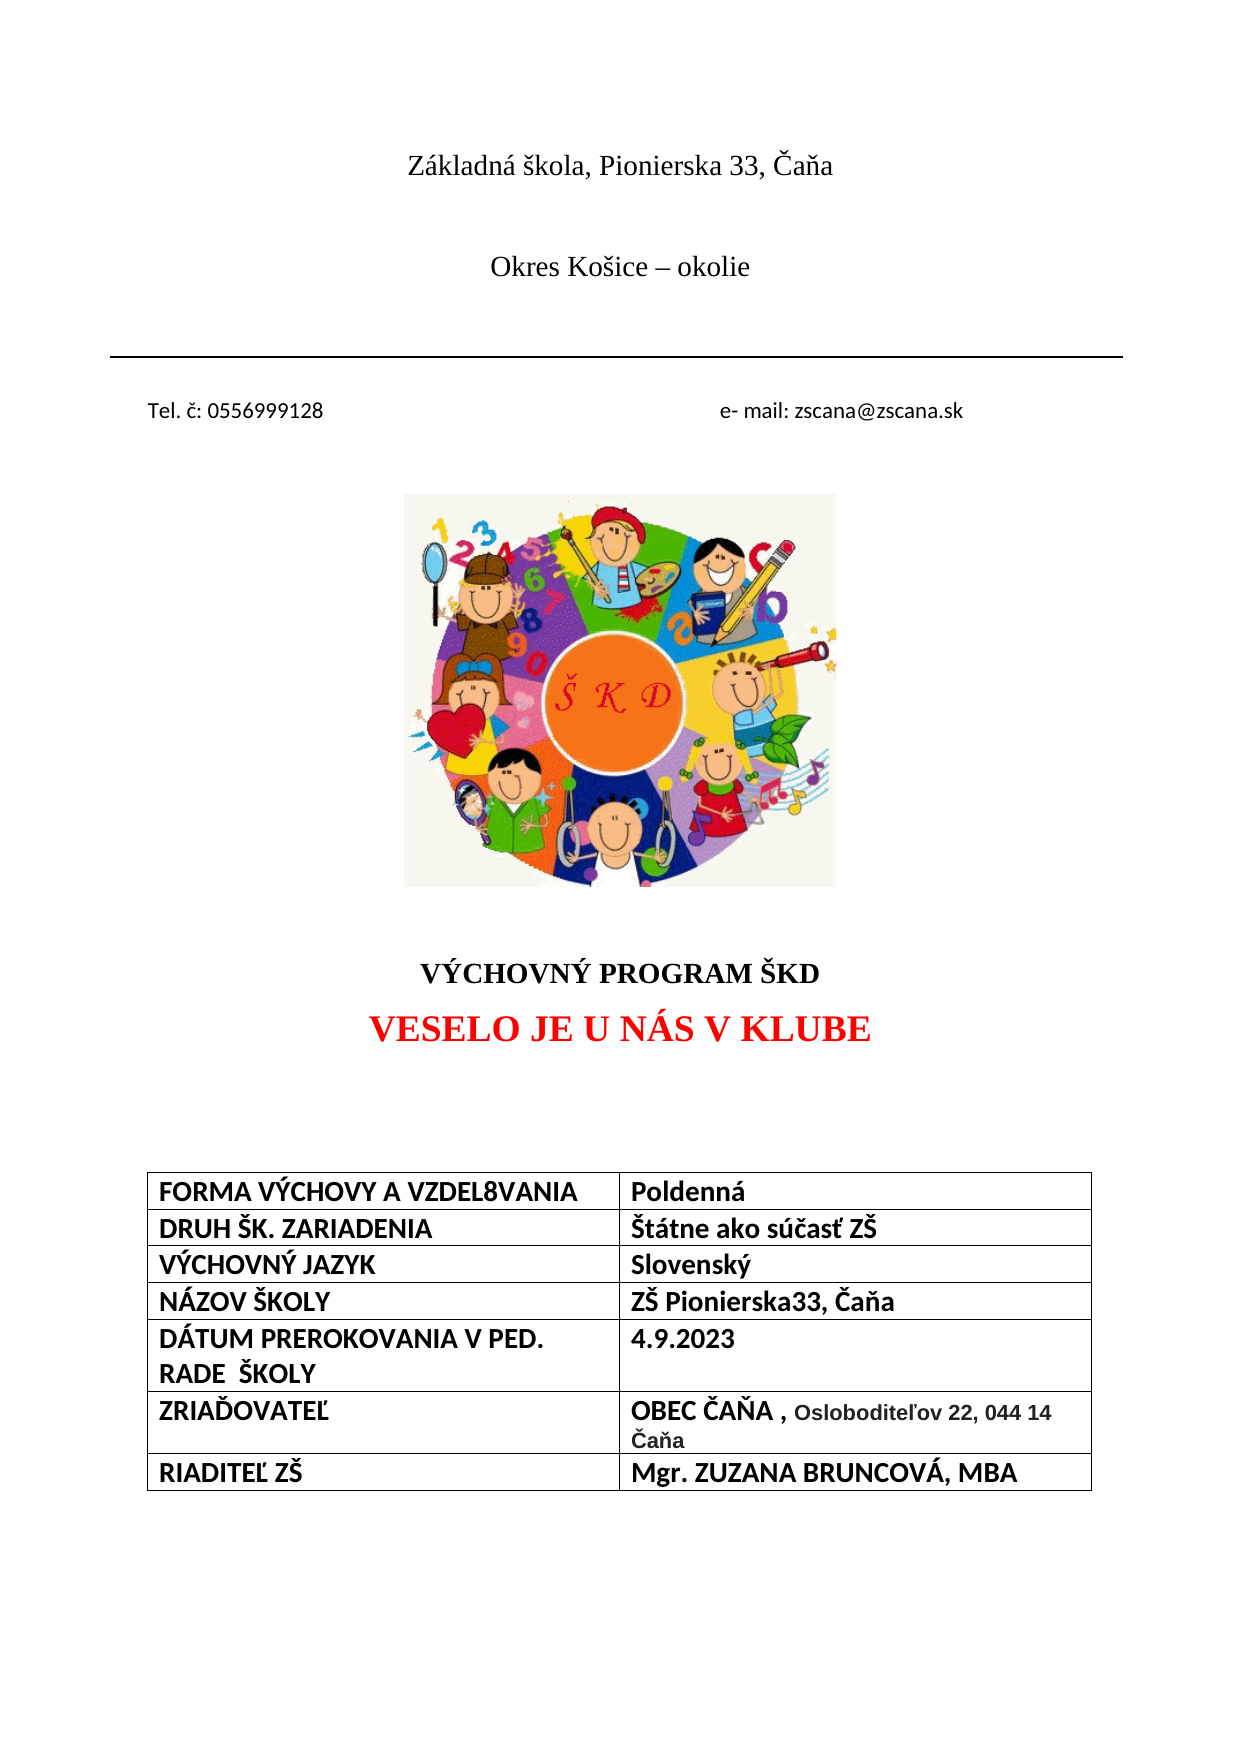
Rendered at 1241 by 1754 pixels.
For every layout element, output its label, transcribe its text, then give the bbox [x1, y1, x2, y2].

table_cell ZRIAĎOVATEĽ [148, 1392, 619, 1453]
table_cell OBEC ČAŇA , Osloboditeľov 22, 044 14 Čaňa [620, 1392, 1091, 1453]
table_cell DÁTUM PREROKOVANIA V PED. RADE ŠKOLY [148, 1320, 619, 1391]
table_header FORMA VÝCHOVY A VZDEL8VANIA [148, 1173, 619, 1209]
table_cell 4.9.2023 [620, 1320, 1091, 1391]
table_cell Slovenský [620, 1246, 1091, 1282]
text VESELO JE U NÁS V KLUBE [148, 1007, 1093, 1050]
table_cell Štátne ako súčasť ZŠ [620, 1210, 1091, 1245]
text Okres Košice – okolie [148, 249, 1093, 282]
table_cell ZŠ Pionierska33, Čaňa [620, 1283, 1091, 1319]
text VÝCHOVNÝ PROGRAM ŠKD [148, 956, 1093, 989]
table_cell VÝCHOVNÝ JAZYK [148, 1246, 619, 1282]
table_cell DRUH ŠK. ZARIADENIA [148, 1210, 619, 1245]
text Tel. č: 0556999128 e- mail: zscana@zscana.sk [148, 397, 1093, 425]
table_cell RIADITEĽ ZŠ [148, 1454, 619, 1489]
text Základná škola, Pionierska 33, Čaňa [148, 148, 1093, 181]
table_cell Mgr. ZUZANA BRUNCOVÁ, MBA [620, 1454, 1091, 1489]
table_header Poldenná [620, 1173, 1091, 1209]
table_cell NÁZOV ŠKOLY [148, 1283, 619, 1319]
